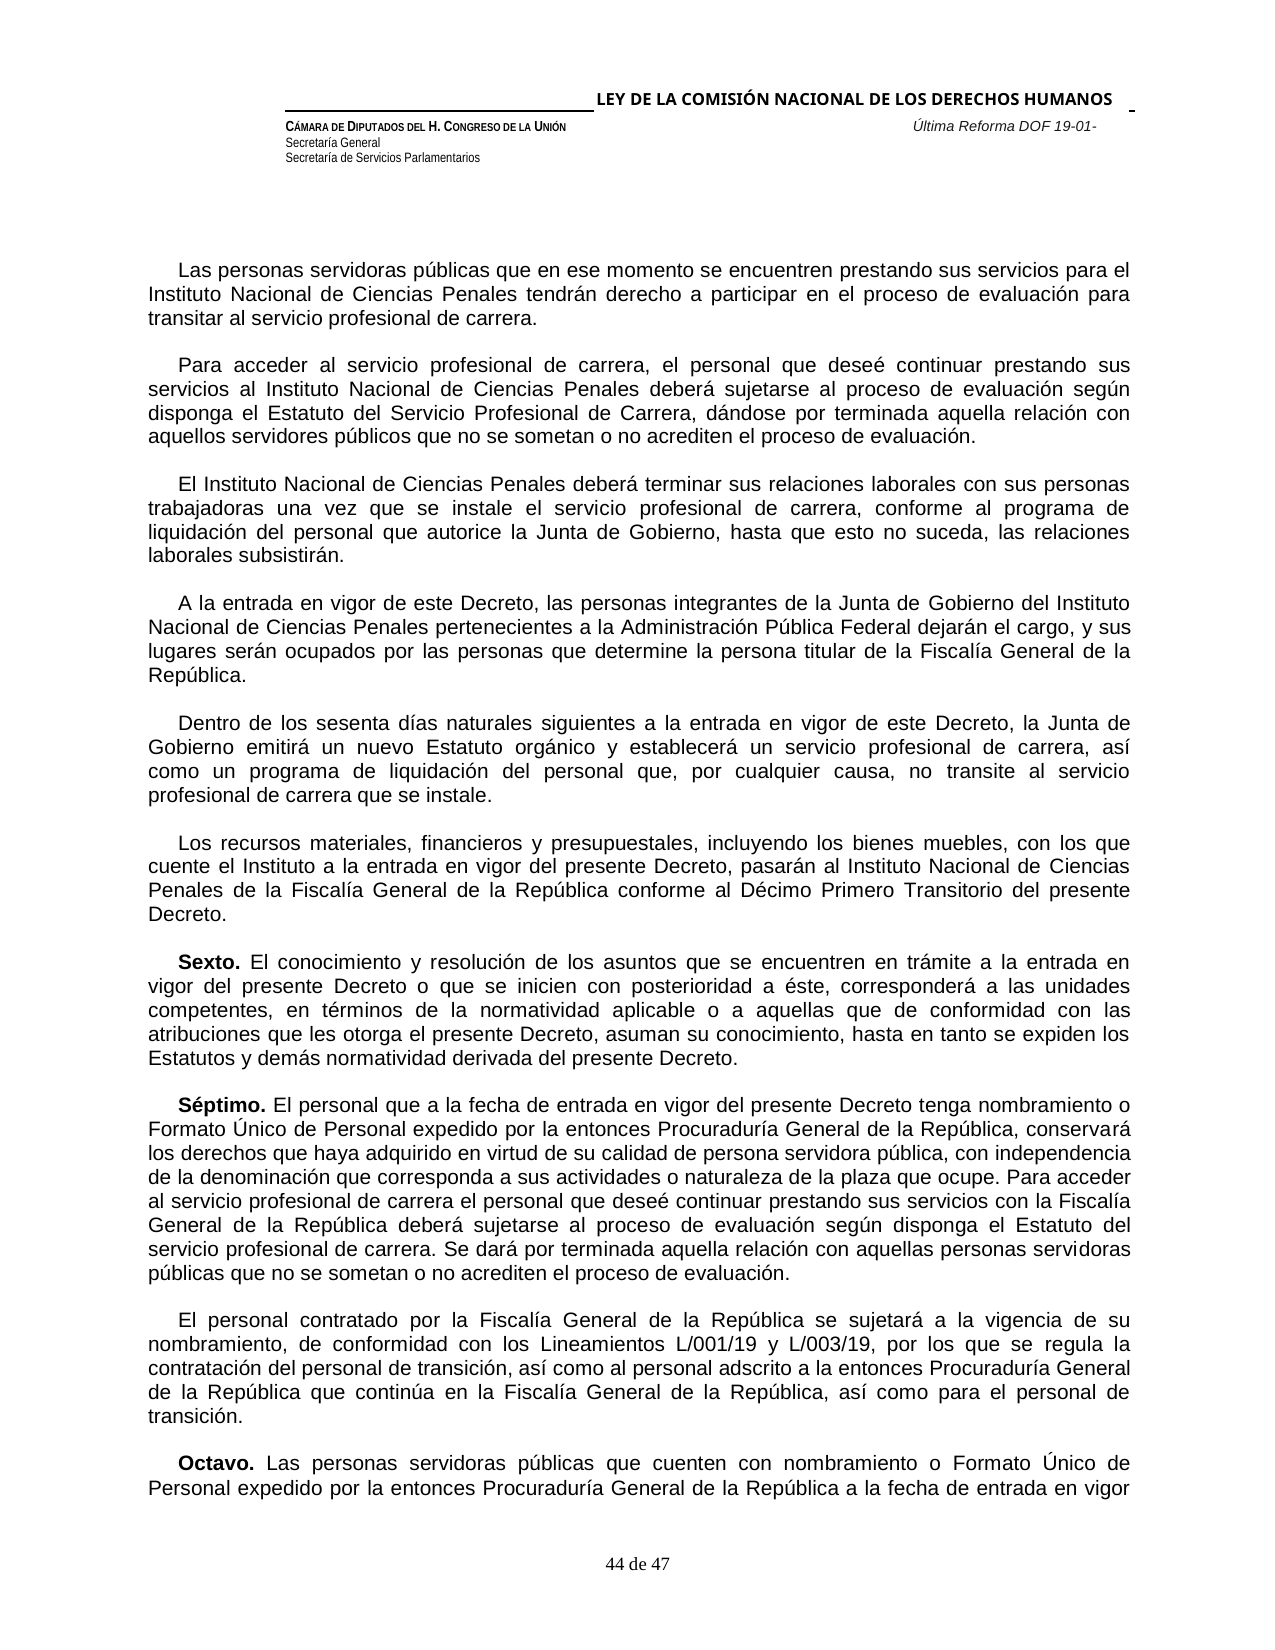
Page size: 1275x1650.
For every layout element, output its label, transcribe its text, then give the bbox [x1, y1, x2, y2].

text El Instituto Nacional de Ciencias Penales deberá terminar sus relaciones laborales con sus personas trabajadoras una vez que se instale el servicio profesional de carrera, conforme al programa de liquidación del personal que autorice la Junta de Gobierno, hasta que esto no suceda, las relaciones laborales subsistirán. [148, 472, 1131, 567]
text Sexto. El conocimiento y resolución de los asuntos que se encuentren en trámite a la entrada en vigor del presente Decreto o que se inicien con posterioridad a éste, corresponderá a las unidades competentes, en términos de la normatividad aplicable o a aquellas que de conformidad con las atribuciones que les otorga el presente Decreto, asuman su conocimiento, hasta en tanto se expiden los Estatutos y demás normatividad derivada del presente Decreto. [148, 950, 1131, 1069]
text Dentro de los sesenta días naturales siguientes a la entrada en vigor de este Decreto, la Junta de Gobierno emitirá un nuevo Estatuto orgánico y establecerá un servicio profesional de carrera, así como un programa de liquidación del personal que, por cualquier causa, no transite al servicio profesional de carrera que se instale. [148, 711, 1131, 807]
text El personal contratado por la Fiscalía General de la República se sujetará a la vigencia de su nombramiento, de conformidad con los Lineamientos L/001/19 y L/003/19, por los que se regula la contratación del personal de transición, así como al personal adscrito a la entonces Procuraduría General de la República que continúa en la Fiscalía General de la República, así como para el personal de transición. [148, 1309, 1131, 1427]
text Los recursos materiales, financieros y presupuestales, incluyendo los bienes muebles, con los que cuente el Instituto a la entrada en vigor del presente Decreto, pasarán al Instituto Nacional de Ciencias Penales de la Fiscalía General de la República conforme al Décimo Primero Transitorio del presente Decreto. [148, 830, 1131, 926]
text A la entrada en vigor de este Decreto, las personas integrantes de la Junta de Gobierno del Instituto Nacional de Ciencias Penales pertenecientes a la Administración Pública Federal dejarán el cargo, y sus lugares serán ocupados por las personas que determine la persona titular de la Fiscalía General de la República. [148, 591, 1131, 687]
text Séptimo. El personal que a la fecha de entrada en vigor del presente Decreto tenga nombramiento o Formato Único de Personal expedido por la entonces Procuraduría General de la República, conservará los derechos que haya adquirido en virtud de su calidad de persona servidora pública, con independencia de la denominación que corresponda a sus actividades o naturaleza de la plaza que ocupe. Para acceder al servicio profesional de carrera el personal que deseé continuar prestando sus servicios con la Fiscalía General de la República deberá sujetarse al proceso de evaluación según disponga el Estatuto del servicio profesional de carrera. Se dará por terminada aquella relación con aquellas personas servidoras públicas que no se sometan o no acrediten el proceso de evaluación. [148, 1093, 1131, 1285]
text Las personas servidoras públicas que en ese momento se encuentren prestando sus servicios para el Instituto Nacional de Ciencias Penales tendrán derecho a participar en el proceso de evaluación para transitar al servicio profesional de carrera. [148, 257, 1130, 329]
text Octavo. Las personas servidoras públicas que cuenten con nombramiento o Formato Único de [178, 1451, 1148, 1475]
text Para acceder al servicio profesional de carrera, el personal que deseé continuar prestando sus servicios al Instituto Nacional de Ciencias Penales deberá sujetarse al proceso de evaluación según disponga el Estatuto del Servicio Profesional de Carrera, dándose por terminada aquella relación con aquellos servidores públicos que no se sometan o no acrediten el proceso de evaluación. [148, 353, 1131, 448]
text Personal expedido por la entonces Procuraduría General de la República a la fecha de entrada en vigor [148, 1475, 1148, 1499]
